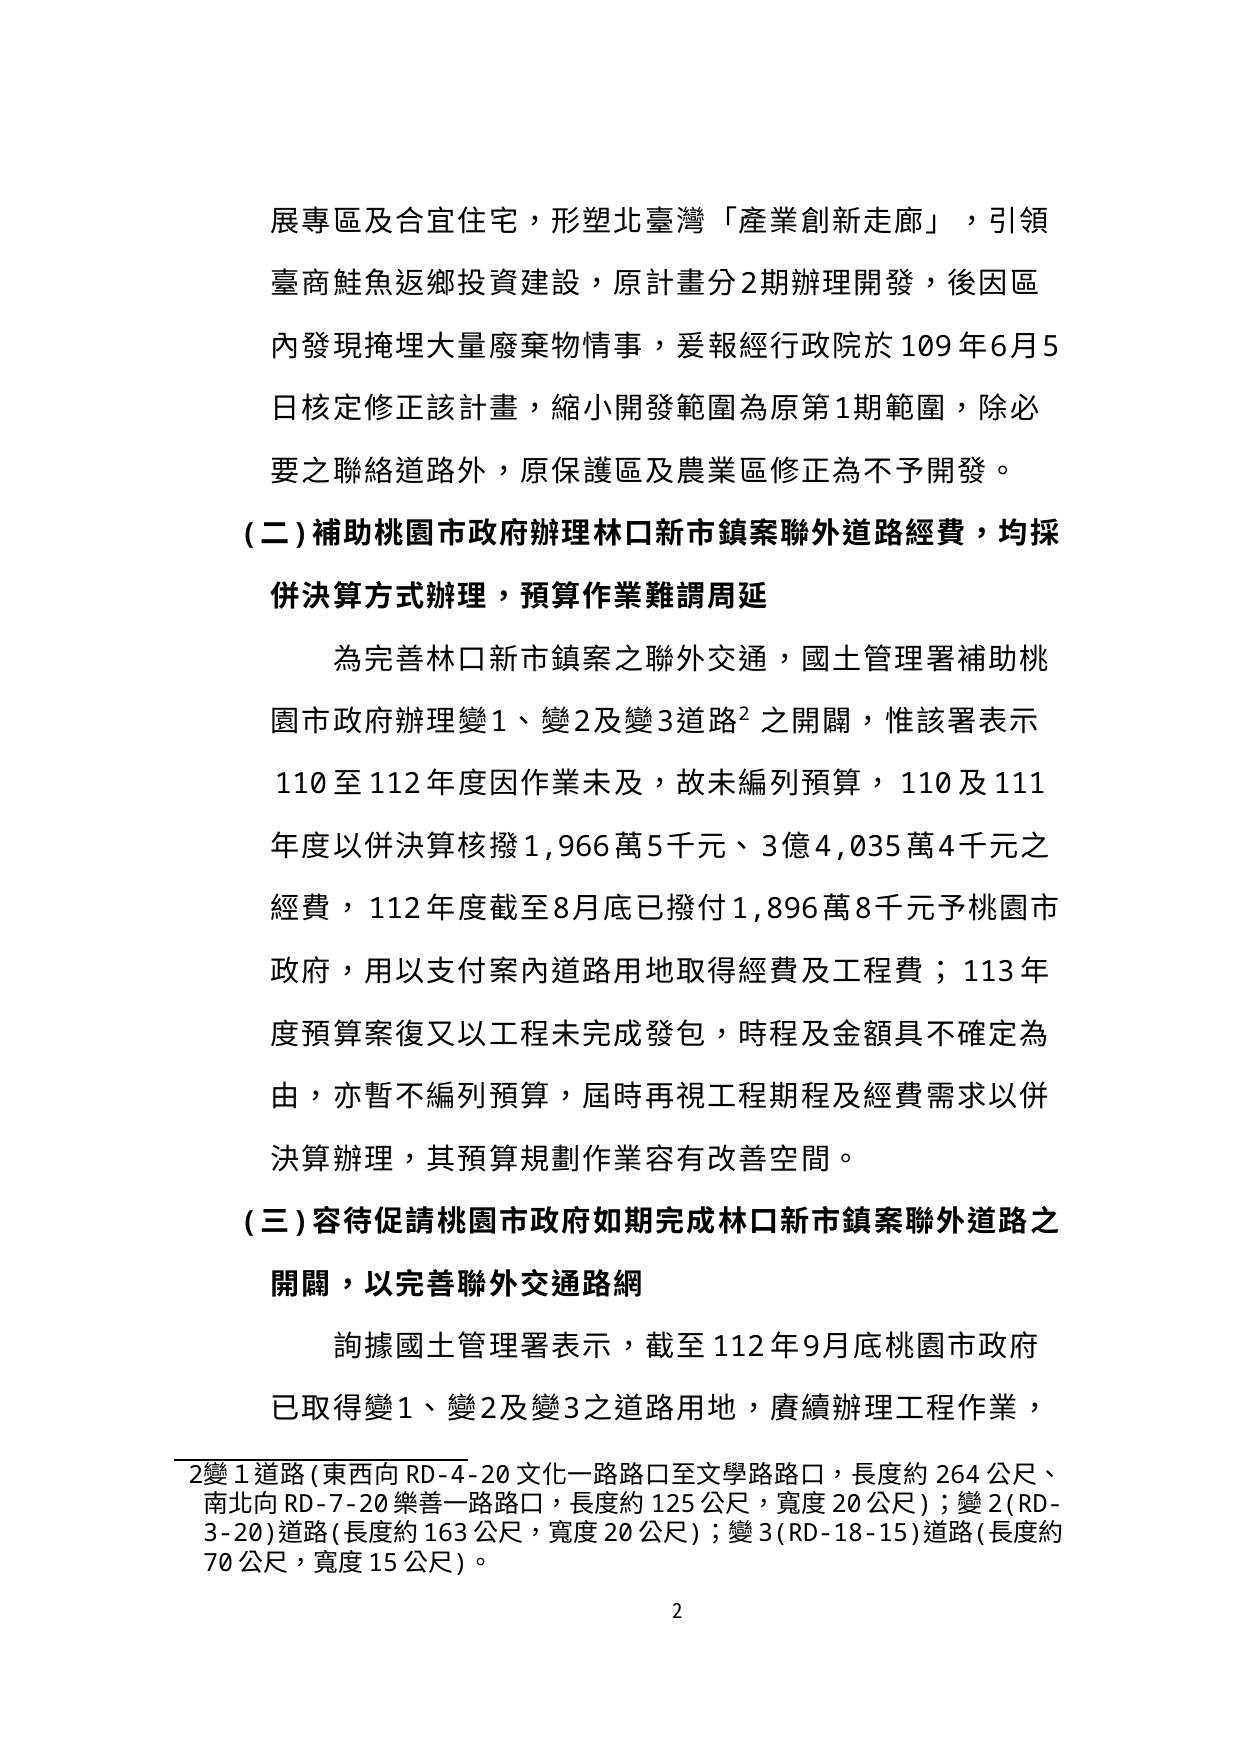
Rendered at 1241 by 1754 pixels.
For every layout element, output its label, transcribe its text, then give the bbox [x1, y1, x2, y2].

text 變１道路(東西向RD-4-20文化一路路口至文學路路口，長度約264公尺、南北向RD-7-20樂善一路路口，長度約125公尺，寬度20公尺)；變2(RD-3-20)道路(長度約163公尺，寬度20公尺)；變3(RD-18-15)道路(長度約70公尺，寬度15公尺)。 [188, 1460, 1063, 1577]
text 為完善林口新市鎮案之聯外交通，國土管理署補助桃園市政府辦理變1、變2及變3道路之開闢，惟該署表示110至112年度因作業未及，故未編列預算，110及111年度以併決算核撥1,966萬5千元、3億4,035萬4千元之經費，112年度截至8月底已撥付1,896萬8千元予桃園市政府，用以支付案內道路用地取得經費及工程費；113年度預算案復又以工程未完成發包，時程及金額具不確定為由，亦暫不編列預算，屆時再視工程期程及經費需求以併決算辦理，其預算規劃作業容有改善空間。 [264, 615, 1061, 1177]
text 詢據國土管理署表示，截至112年9月底桃園市政府已取得變1、變2及變3之道路用地，賡續辦理工程作業， [264, 1302, 1061, 1427]
text 展專區及合宜住宅，形塑北臺灣「產業創新走廊」，引領臺商鮭魚返鄉投資建設，原計畫分2期辦理開發，後因區內發現掩埋大量廢棄物情事，爰報經行政院於109年6月5日核定修正該計畫，縮小開發範圍為原第1期範圍，除必要之聯絡道路外，原保護區及農業區修正為不予開發。 [264, 177, 1061, 490]
text (三)容待促請桃園市政府如期完成林口新市鎮案聯外道路之開闢，以完善聯外交通路網 [234, 1177, 1061, 1302]
text (二)補助桃園市政府辦理林口新市鎮案聯外道路經費，均採併決算方式辦理，預算作業難謂周延 [234, 490, 1061, 615]
